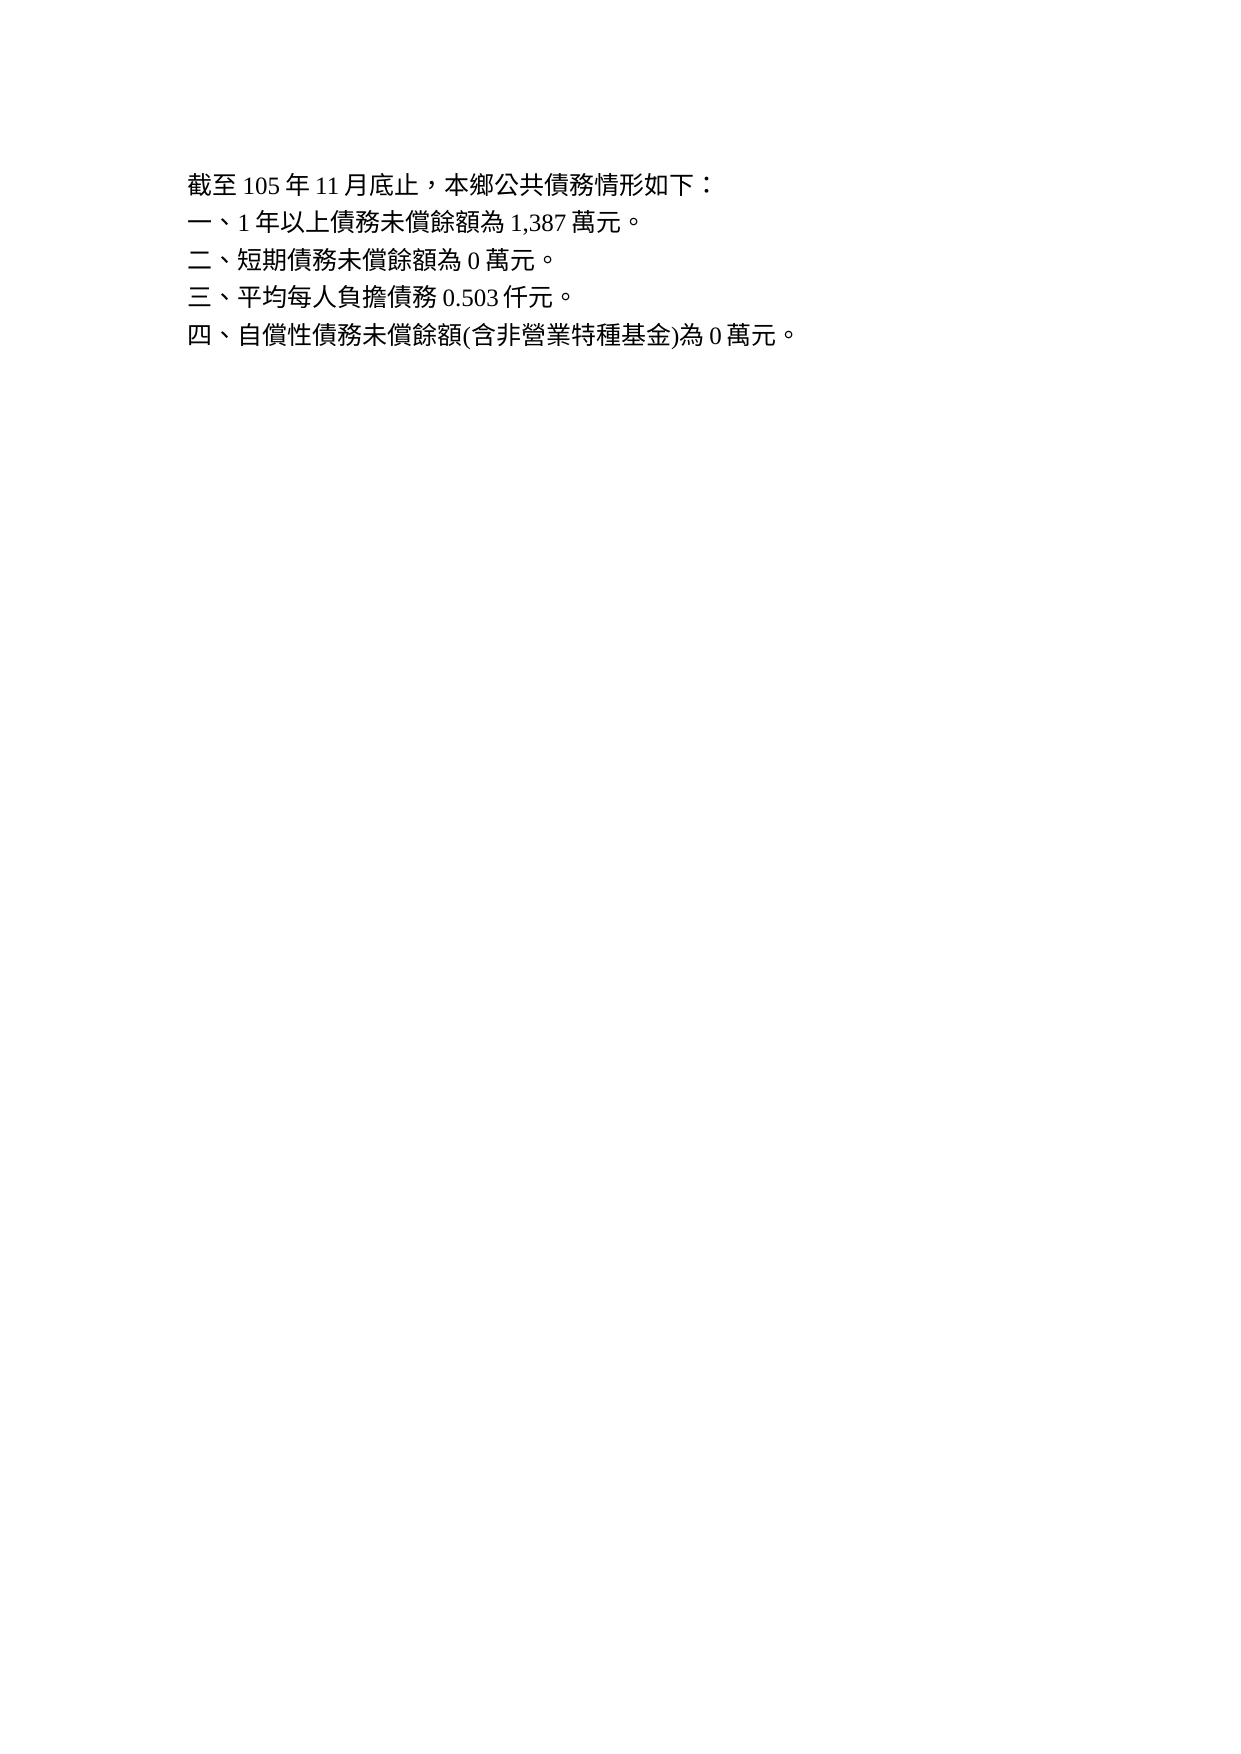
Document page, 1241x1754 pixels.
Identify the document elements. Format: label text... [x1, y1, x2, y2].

text 四、自償性債務未償餘額(含非營業特種基金)為0萬元。 [187, 314, 1053, 352]
text 截至105年11月底止，本鄉公共債務情形如下： [187, 164, 1053, 202]
text 二、短期債務未償餘額為0萬元。 [187, 239, 1053, 277]
text 三、平均每人負擔債務0.503仟元。 [187, 277, 1053, 314]
text 一、1年以上債務未償餘額為1,387萬元。 [187, 202, 1053, 239]
